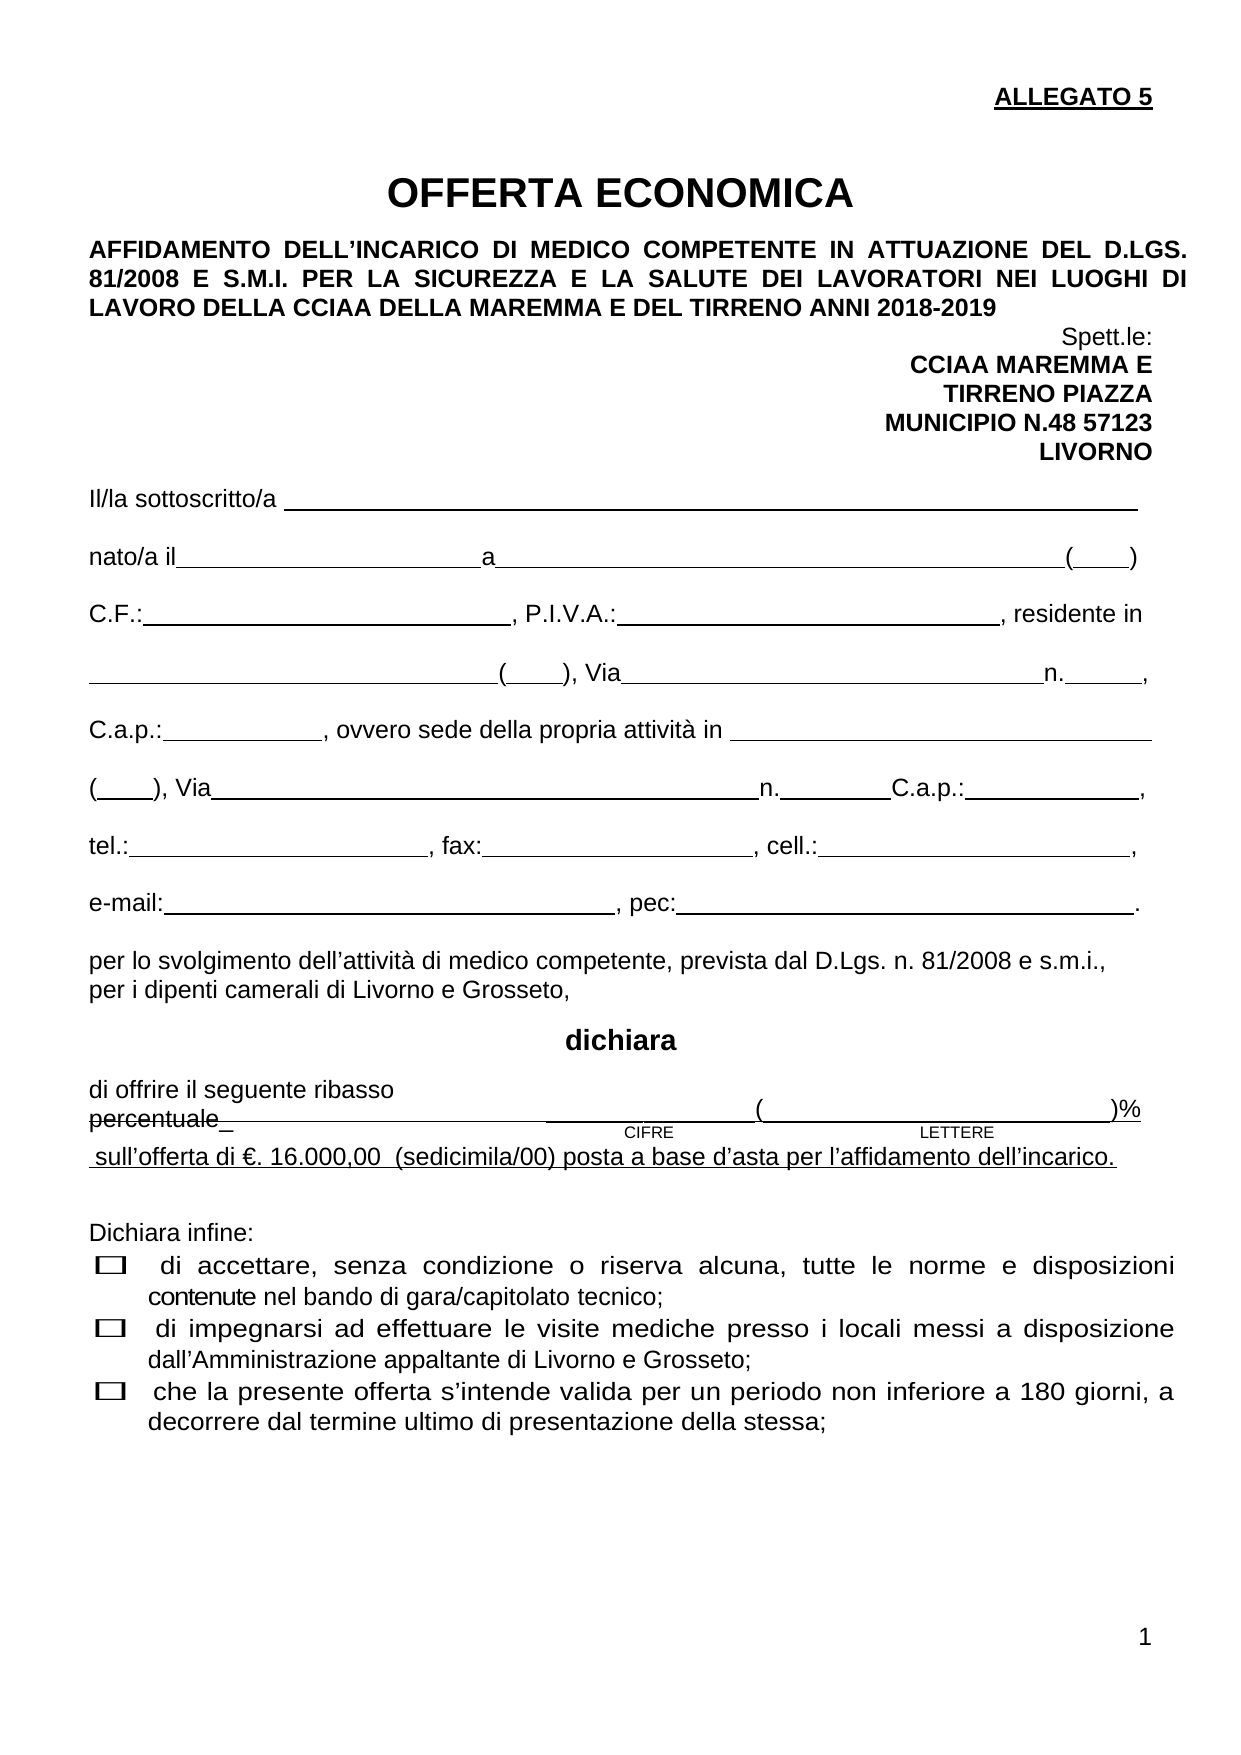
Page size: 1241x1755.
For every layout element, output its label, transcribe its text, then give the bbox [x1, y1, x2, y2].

text AFFIDAMENTO DELL’INCARICO DI MEDICO COMPETENTE IN ATTUAZIONE DEL D.LGS. 81/2008 E S.M.I. PER LA SICUREZZA E LA SALUTE DEI LAVORATORI NEI LUOGHI DI LAVORO DELLA CCIAA DELLA MAREMMA E DEL TIRRENO ANNI 2018-2019 [89, 235, 1188, 322]
text Il/la sottoscritto/a [89, 484, 1188, 513]
text dichiara [563, 1023, 679, 1056]
text ALLEGATO 5 [77, 82, 1152, 111]
text  di impegnarsi ad effettuare le visite mediche presso i locali messi a disposizione dall’Amministrazione appaltante di Livorno e Grosseto; [89, 1311, 1177, 1373]
text ( ), Via n. , C.a.p.: , ovvero sede della propria attività in [89, 658, 1152, 744]
text  che la presente offerta s’intende valida per un periodo non inferiore a 180 giorni, a decorrere dal termine ultimo di presentazione della stessa; [89, 1373, 1176, 1436]
text e-mail: , pec: . [89, 888, 1188, 917]
text CIFRE LETTERE [624, 1123, 1188, 1142]
text tel.: , fax: , cell.: , [89, 831, 1188, 860]
text  di accettare, senza condizione o riserva alcuna, tutte le norme e disposizioni contenute nel bando di gara/capitolato tecnico; [89, 1248, 1176, 1310]
text sull’offerta di €. 16.000,00 (sedicimila/00) posta a base d’asta per l’affidamento dell’incarico. [89, 1142, 1188, 1171]
text Spett.le: CCIAA MAREMMA E TIRRENO PIAZZA MUNICIPIO N.48 57123 LIVORNO [881, 322, 1153, 465]
text di offrire il seguente ribasso percentuale_ [89, 1075, 546, 1121]
text OFFERTA ECONOMICA [387, 168, 1188, 216]
text ( )% [755, 1094, 1188, 1123]
text nato/a il a ( ) C.F.: , P.I.V.A.: , residente in [89, 542, 1143, 628]
text di offrire il seguente ribasso percentuale_ [89, 1122, 546, 1133]
text ( ), Via n. C.a.p.: , [89, 773, 1188, 802]
text Dichiara infine: [89, 1219, 1188, 1248]
text per lo svolgimento dell’attività di medico competente, prevista dal D.Lgs. n. 81/2008 e s.m.i., per i dipenti camerali di Livorno e Grosseto, [89, 946, 1143, 1003]
